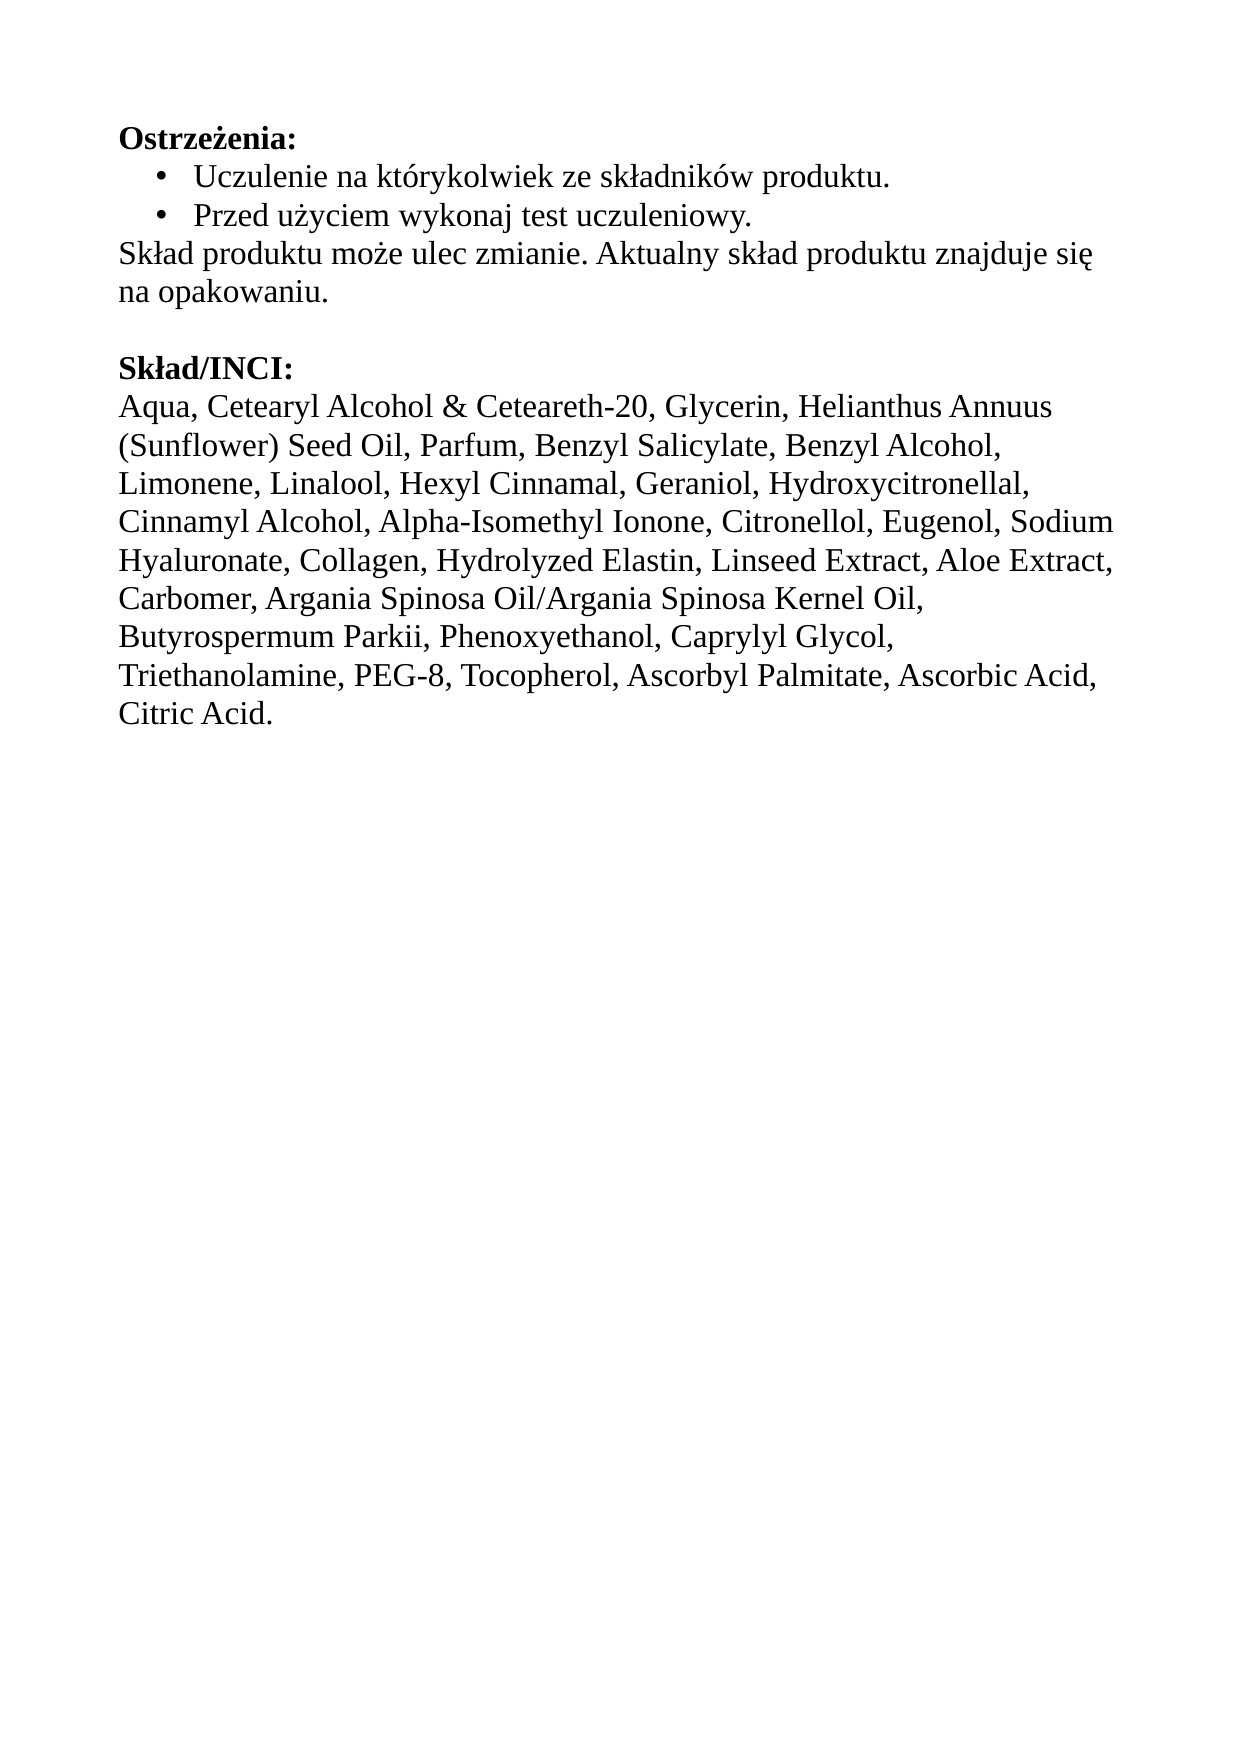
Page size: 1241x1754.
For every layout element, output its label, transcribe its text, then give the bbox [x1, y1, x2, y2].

text Ostrzeżenia: [118, 118, 1122, 156]
list Przed użyciem wykonaj test uczuleniowy. [156, 195, 1122, 233]
text Skład/INCI: [118, 348, 1122, 386]
text Skład produktu może ulec zmianie. Aktualny skład produktu znajduje się na opakowaniu. [118, 233, 1122, 310]
list Uczulenie na którykolwiek ze składników produktu. [156, 156, 1122, 195]
text Aqua, Cetearyl Alcohol & Ceteareth-20, Glycerin, Helianthus Annuus (Sunflower) Seed Oil, Parfum, Benzyl Salicylate, Benzyl Alcohol, Limonene, Linalool, Hexyl Cinnamal, Geraniol, Hydroxycitronellal, Cinnamyl Alcohol, Alpha-Isomethyl Ionone, Citronellol, Eugenol, Sodium Hyaluronate, Collagen, Hydrolyzed Elastin, Linseed Extract, Aloe Extract, Carbomer, Argania Spinosa Oil/Argania Spinosa Kernel Oil, Butyrospermum Parkii, Phenoxyethanol, Caprylyl Glycol, Triethanolamine, PEG-8, Tocopherol, Ascorbyl Palmitate, Ascorbic Acid, Citric Acid. [118, 386, 1122, 731]
